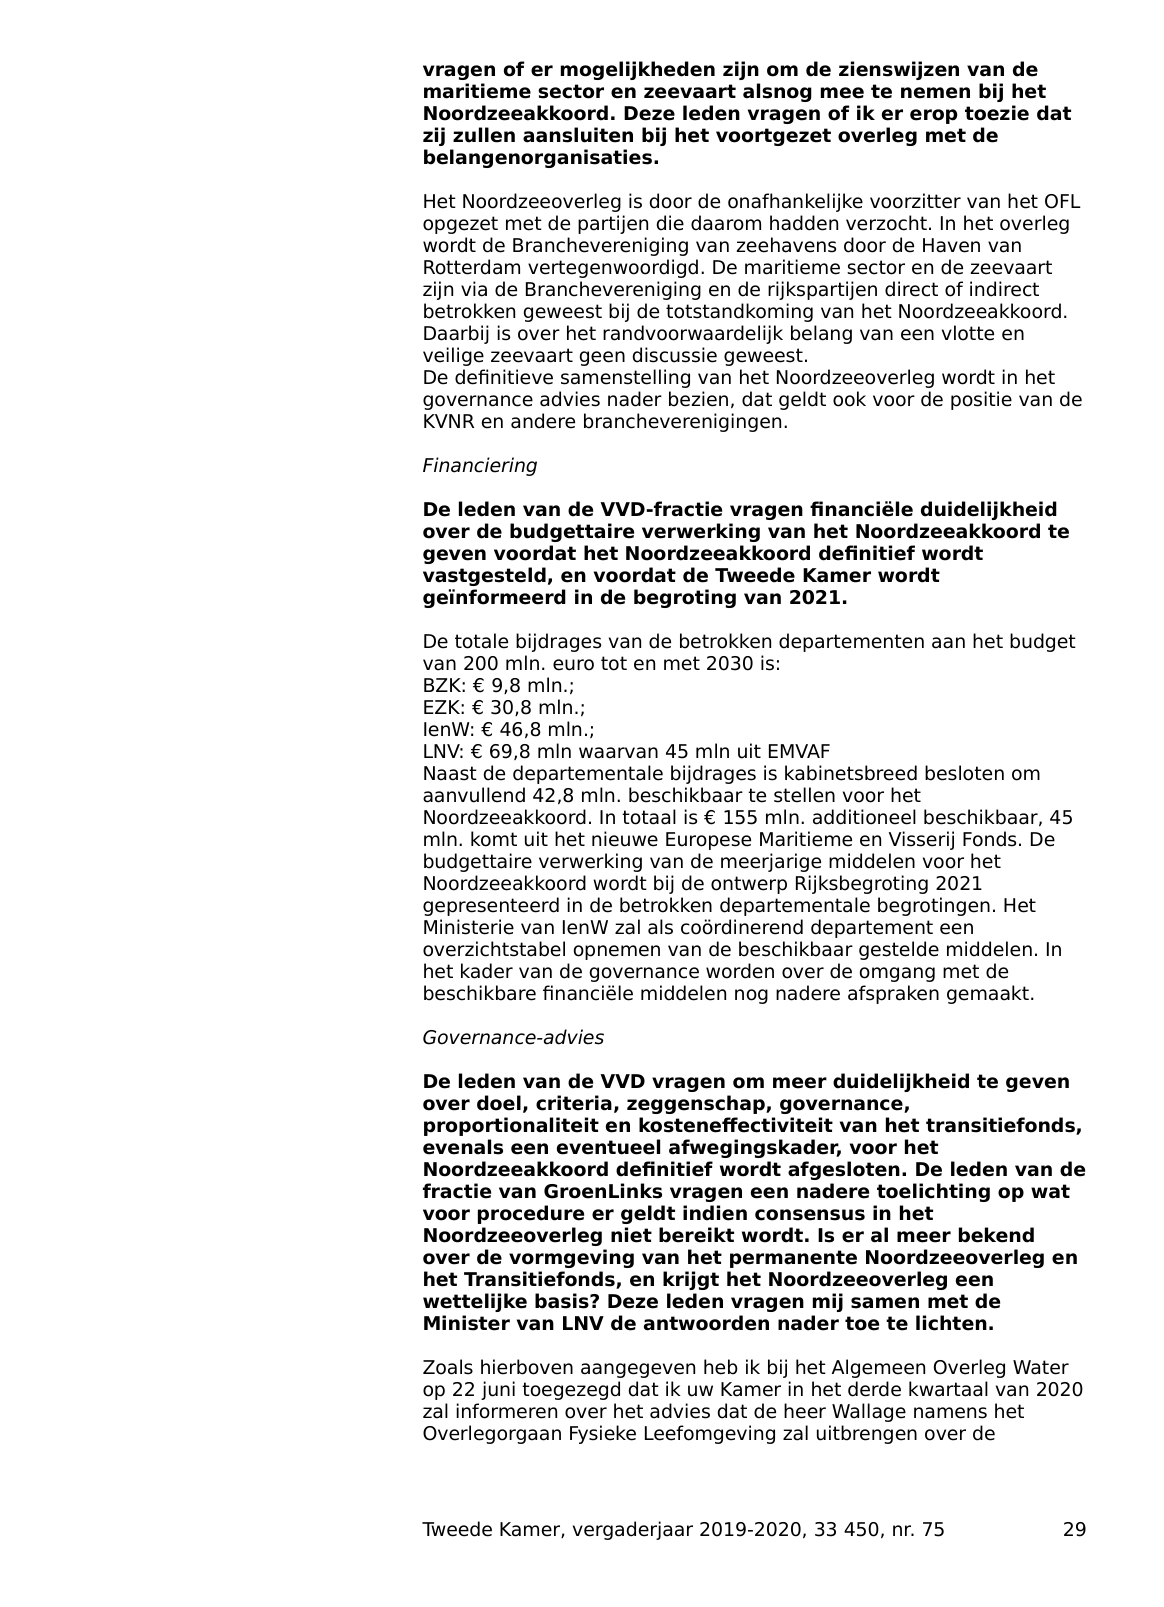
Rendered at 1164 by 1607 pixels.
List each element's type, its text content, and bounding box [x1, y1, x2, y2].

text De leden van de VVD-fractie vragen financiële duidelijkheid over de budgettaire verwerking van het Noordzeeakkoord te geven voordat het Noordzeeakkoord definitief wordt vastgesteld, en voordat de Tweede Kamer wordt geïnformeerd in de begroting van 2021. [422, 499, 1087, 609]
text De leden van de VVD vragen om meer duidelijkheid te geven over doel, criteria, zeggenschap, governance, proportionaliteit en kosteneffectiviteit van het transitiefonds, evenals een eventueel afwegingskader, voor het Noordzeeakkoord definitief wordt afgesloten. De leden van de fractie van GroenLinks vragen een nadere toelichting op wat voor procedure er geldt indien consensus in het Noordzeeoverleg niet bereikt wordt. Is er al meer bekend over de vormgeving van het permanente Noordzeeoverleg en het Transitiefonds, en krijgt het Noordzeeoverleg een wettelijke basis? Deze leden vragen mij samen met de Minister van LNV de antwoorden nader toe te lichten. [422, 1071, 1087, 1335]
subtitle Financiering [422, 455, 1087, 477]
text BZK: € 9,8 mln.; [422, 675, 1087, 697]
text Naast de departementale bijdrages is kabinetsbreed besloten om aanvullend 42,8 mln. beschikbaar te stellen voor het Noordzeeakkoord. In totaal is € 155 mln. additioneel beschikbaar, 45 mln. komt uit het nieuwe Europese Maritieme en Visserij Fonds. De budgettaire verwerking van de meerjarige middelen voor het Noordzeeakkoord wordt bij de ontwerp Rijksbegroting 2021 gepresenteerd in de betrokken departementale begrotingen. Het Ministerie van IenW zal als coördinerend departement een overzichtstabel opnemen van de beschikbaar gestelde middelen. In het kader van de governance worden over de omgang met de beschikbare financiële middelen nog nadere afspraken gemaakt. [422, 763, 1087, 1005]
text LNV: € 69,8 mln waarvan 45 mln uit EMVAF [422, 741, 1087, 763]
text vragen of er mogelijkheden zijn om de zienswijzen van de maritieme sector en zeevaart alsnog mee te nemen bij het Noordzeeakkoord. Deze leden vragen of ik er erop toezie dat zij zullen aansluiten bij het voortgezet overleg met de belangenorganisaties. [422, 59, 1087, 169]
text De definitieve samenstelling van het Noordzeeoverleg wordt in het governance advies nader bezien, dat geldt ook voor de positie van de KVNR en andere brancheverenigingen. [422, 367, 1087, 433]
text Zoals hierboven aangegeven heb ik bij het Algemeen Overleg Water op 22 juni toegezegd dat ik uw Kamer in het derde kwartaal van 2020 zal informeren over het advies dat de heer Wallage namens het Overlegorgaan Fysieke Leefomgeving zal uitbrengen over de [422, 1357, 1087, 1445]
text IenW: € 46,8 mln.; [422, 719, 1087, 741]
text De totale bijdrages van de betrokken departementen aan het budget van 200 mln. euro tot en met 2030 is: [422, 631, 1087, 675]
text EZK: € 30,8 mln.; [422, 697, 1087, 719]
text Het Noordzeeoverleg is door de onafhankelijke voorzitter van het OFL opgezet met de partijen die daarom hadden verzocht. In het overleg wordt de Branchevereniging van zeehavens door de Haven van Rotterdam vertegenwoordigd. De maritieme sector en de zeevaart zijn via de Branchevereniging en de rijkspartijen direct of indirect betrokken geweest bij de totstandkoming van het Noordzeeakkoord. Daarbij is over het randvoorwaardelijk belang van een vlotte en veilige zeevaart geen discussie geweest. [422, 191, 1087, 367]
subtitle Governance-advies [422, 1027, 1087, 1049]
